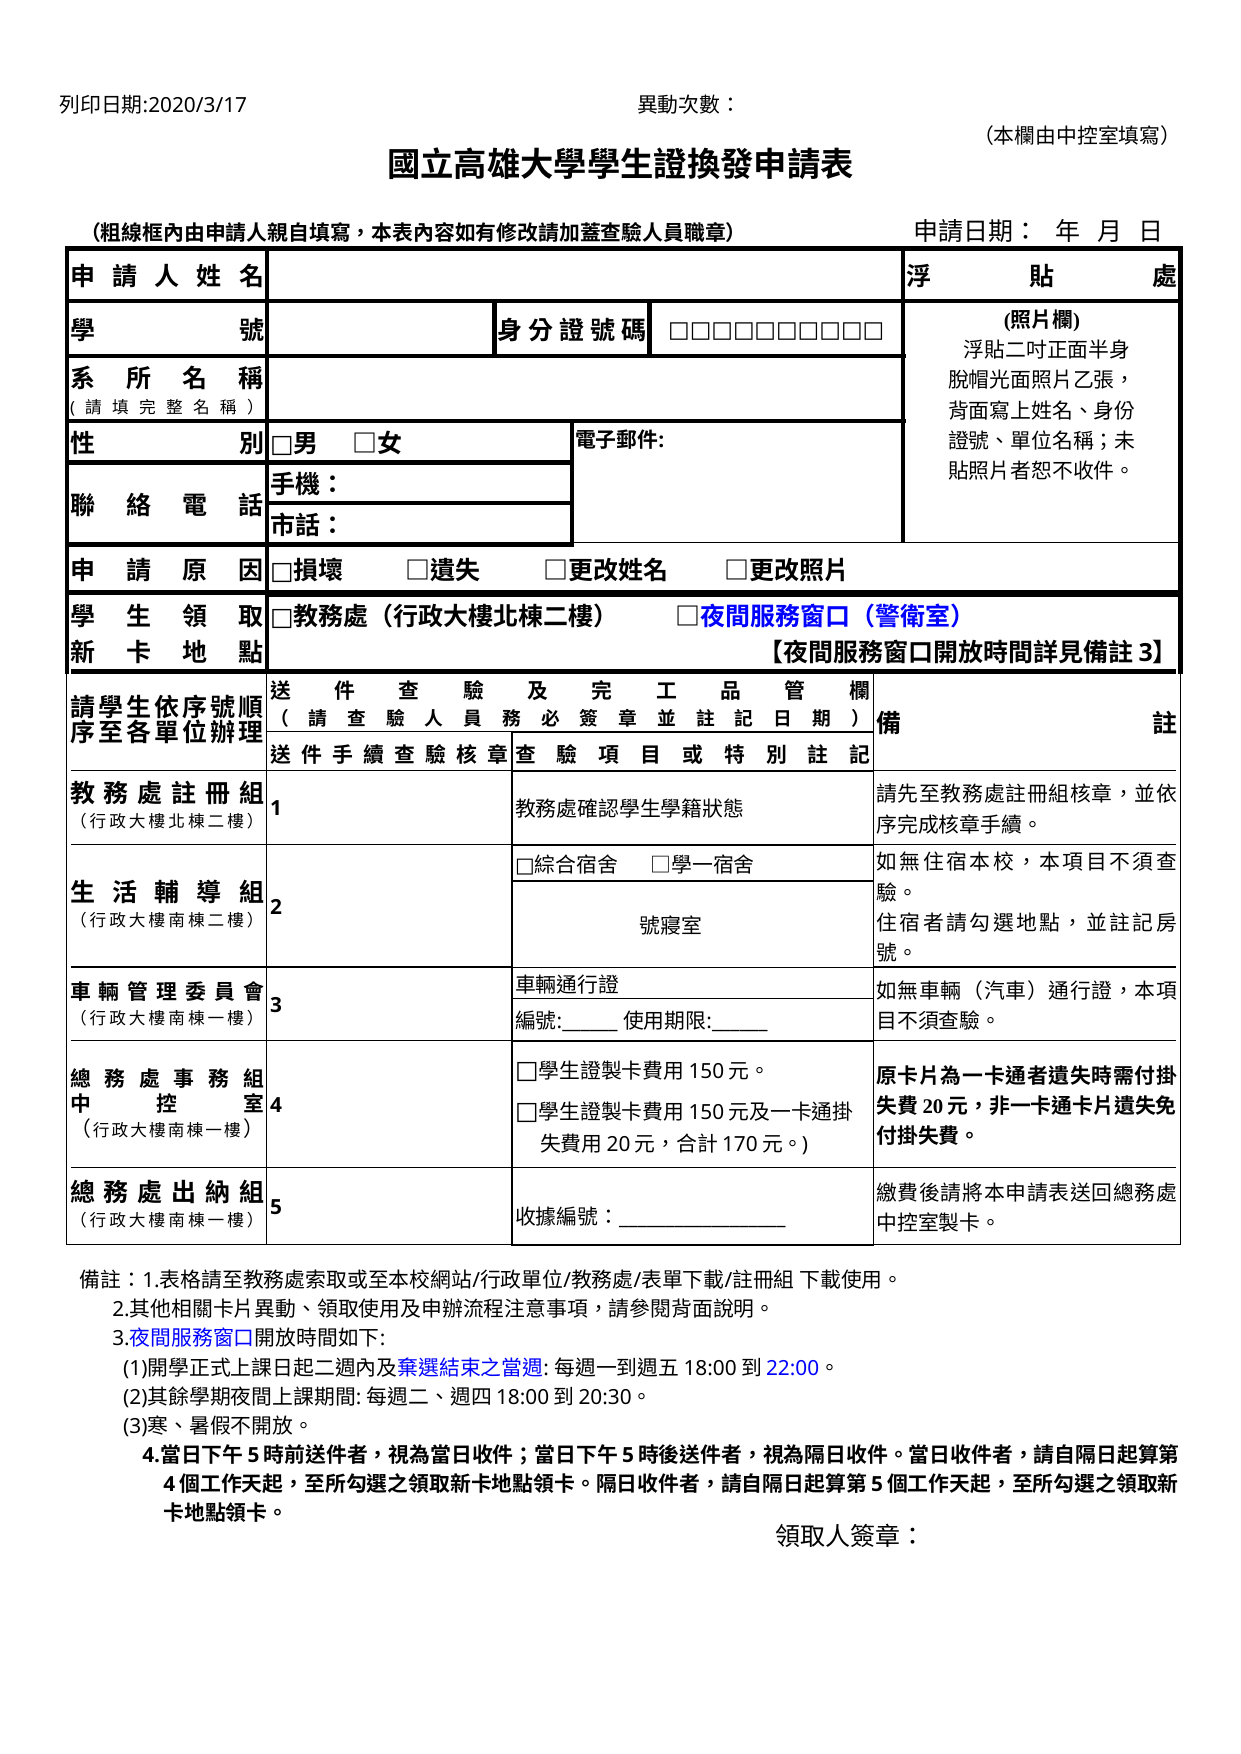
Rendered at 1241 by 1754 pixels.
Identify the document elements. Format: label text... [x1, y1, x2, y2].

table_cell 1 [267, 771, 511, 844]
table_cell 申請原因 [69, 547, 265, 590]
table_cell 如無車輛（汽車）通行證，本項目不須查驗。 [874, 966, 1180, 1040]
table_cell 學號 [69, 303, 265, 353]
table_cell 總務處出納組 （行政大樓南棟一樓） [67, 1167, 266, 1244]
table_cell □綜合宿舍 □學一宿舍 [513, 846, 873, 880]
table_cell 學生領取 新卡地點 [69, 595, 265, 669]
table_cell [269, 303, 492, 353]
text 國立高雄大學學生證換發申請表 [59, 150, 1181, 183]
table_cell 聯絡電話 [69, 465, 265, 542]
table_cell 電子郵件: [574, 423, 901, 542]
table_cell 繳費後請將本申請表送回總務處中控室製卡。 [874, 1167, 1180, 1244]
table_cell 性 別 [69, 423, 265, 460]
table_cell 身分證號碼 [497, 303, 647, 353]
text 2.其他相關卡片異動、領取使用及申辦流程注意事項，請參閱背面說明。 [79, 1293, 1181, 1322]
table_cell (照片欄) 浮貼二吋正面半身 脫帽光面照片乙張， 背面寫上姓名、身份 證號、單位名稱；未 貼照片者恕不收件。 [905, 303, 1178, 542]
table_cell 總務處事務組 中控室 （行政大樓南棟一樓） [67, 1040, 266, 1167]
table_cell □損壞 □遺失 □更改姓名 □更改照片 [269, 543, 1178, 590]
table_cell 市話： [269, 505, 570, 542]
table_cell 車輛管理委員會 （行政大樓南棟一樓） [67, 966, 266, 1040]
table_cell 號寢室 [513, 882, 873, 966]
table_cell 原卡片為一卡通者遺失時需付掛失費20元，非一卡通卡片遺失免付掛失費。 [874, 1040, 1180, 1167]
table_cell 3 [267, 968, 511, 1040]
table_header 申請人姓名 [69, 251, 265, 298]
table_cell 請學生依序號順序至各單位辦理 [67, 669, 266, 770]
table_cell □教務處（行政大樓北棟二樓） □夜間服務窗口（警衛室） 【夜間服務窗口開放時間詳見備註3】 [269, 597, 1178, 669]
table_cell 送件查驗及完工品管欄 （請查驗人員務必簽章並註記日期） [267, 674, 873, 731]
text 領取人簽章： [188, 1527, 1181, 1549]
table_cell 如無住宿本校，本項目不須查驗。 住宿者請勾選地點，並註記房號。 [874, 844, 1180, 966]
text (2)其餘學期夜間上課期間: 每週二、週四18:00到20:30。 [79, 1381, 1181, 1410]
text (3)寒、暑假不開放。 [79, 1410, 1181, 1439]
text 4.當日下午5時前送件者，視為當日收件；當日下午5時後送件者，視為隔日收件。當日收件者，請自隔日起算第 [142, 1439, 1181, 1468]
text 備註：1.表格請至教務處索取或至本校網站/行政單位/教務處/表單下載/註冊組 下載使用。 [79, 1264, 1181, 1293]
table_cell [269, 358, 901, 419]
table_cell 手機： [269, 465, 570, 501]
text （粗線框內由申請人親自填寫，本表內容如有修改請加蓋查驗人員職章） 申請日期： 年 月 日 [80, 217, 1164, 246]
table_cell 備 註 [874, 669, 1180, 770]
table_cell 系所名稱 (請填完整名稱） [69, 358, 265, 419]
table_cell 車輛通行證 [513, 968, 873, 998]
text 3.夜間服務窗口開放時間如下: [79, 1322, 1181, 1352]
text 4個工作天起，至所勾選之領取新卡地點領卡。隔日收件者，請自隔日起算第5個工作天起，至所勾選之領取新 [163, 1468, 1181, 1497]
table_header [269, 251, 901, 298]
table_cell 5 [267, 1168, 511, 1244]
table_cell 4 [267, 1041, 511, 1167]
table_cell 收據編號：__________________ [513, 1168, 873, 1244]
table_cell 請先至教務處註冊組核章，並依序完成核章手續。 [874, 770, 1180, 844]
table_cell □□□□□□□□□□ [652, 303, 901, 353]
table_cell 送件手續查驗核章 [267, 732, 511, 770]
table_cell 編號:______ 使用期限:______ [513, 999, 873, 1040]
table_cell □學生證製卡費用150元。 □學生證製卡費用150元及一卡通掛失費用20元，合計170元。) [513, 1042, 873, 1167]
text (1)開學正式上課日起二週內及棄選結束之當週: 每週一到週五18:00到22:00。 [79, 1352, 1181, 1381]
table_cell 教務處確認學生學籍狀態 [513, 772, 873, 844]
table_cell 2 [267, 845, 511, 966]
table_header 浮 貼 處 [905, 251, 1178, 298]
text 卡地點領卡。 [163, 1497, 1181, 1527]
table_cell 教務處註冊組 （行政大樓北棟二樓） [67, 770, 266, 844]
table_cell 生活輔導組 （行政大樓南棟二樓） [67, 844, 266, 966]
table_cell 查驗項目或特別註記 [513, 733, 873, 770]
table_cell □男 □女 [269, 423, 570, 460]
